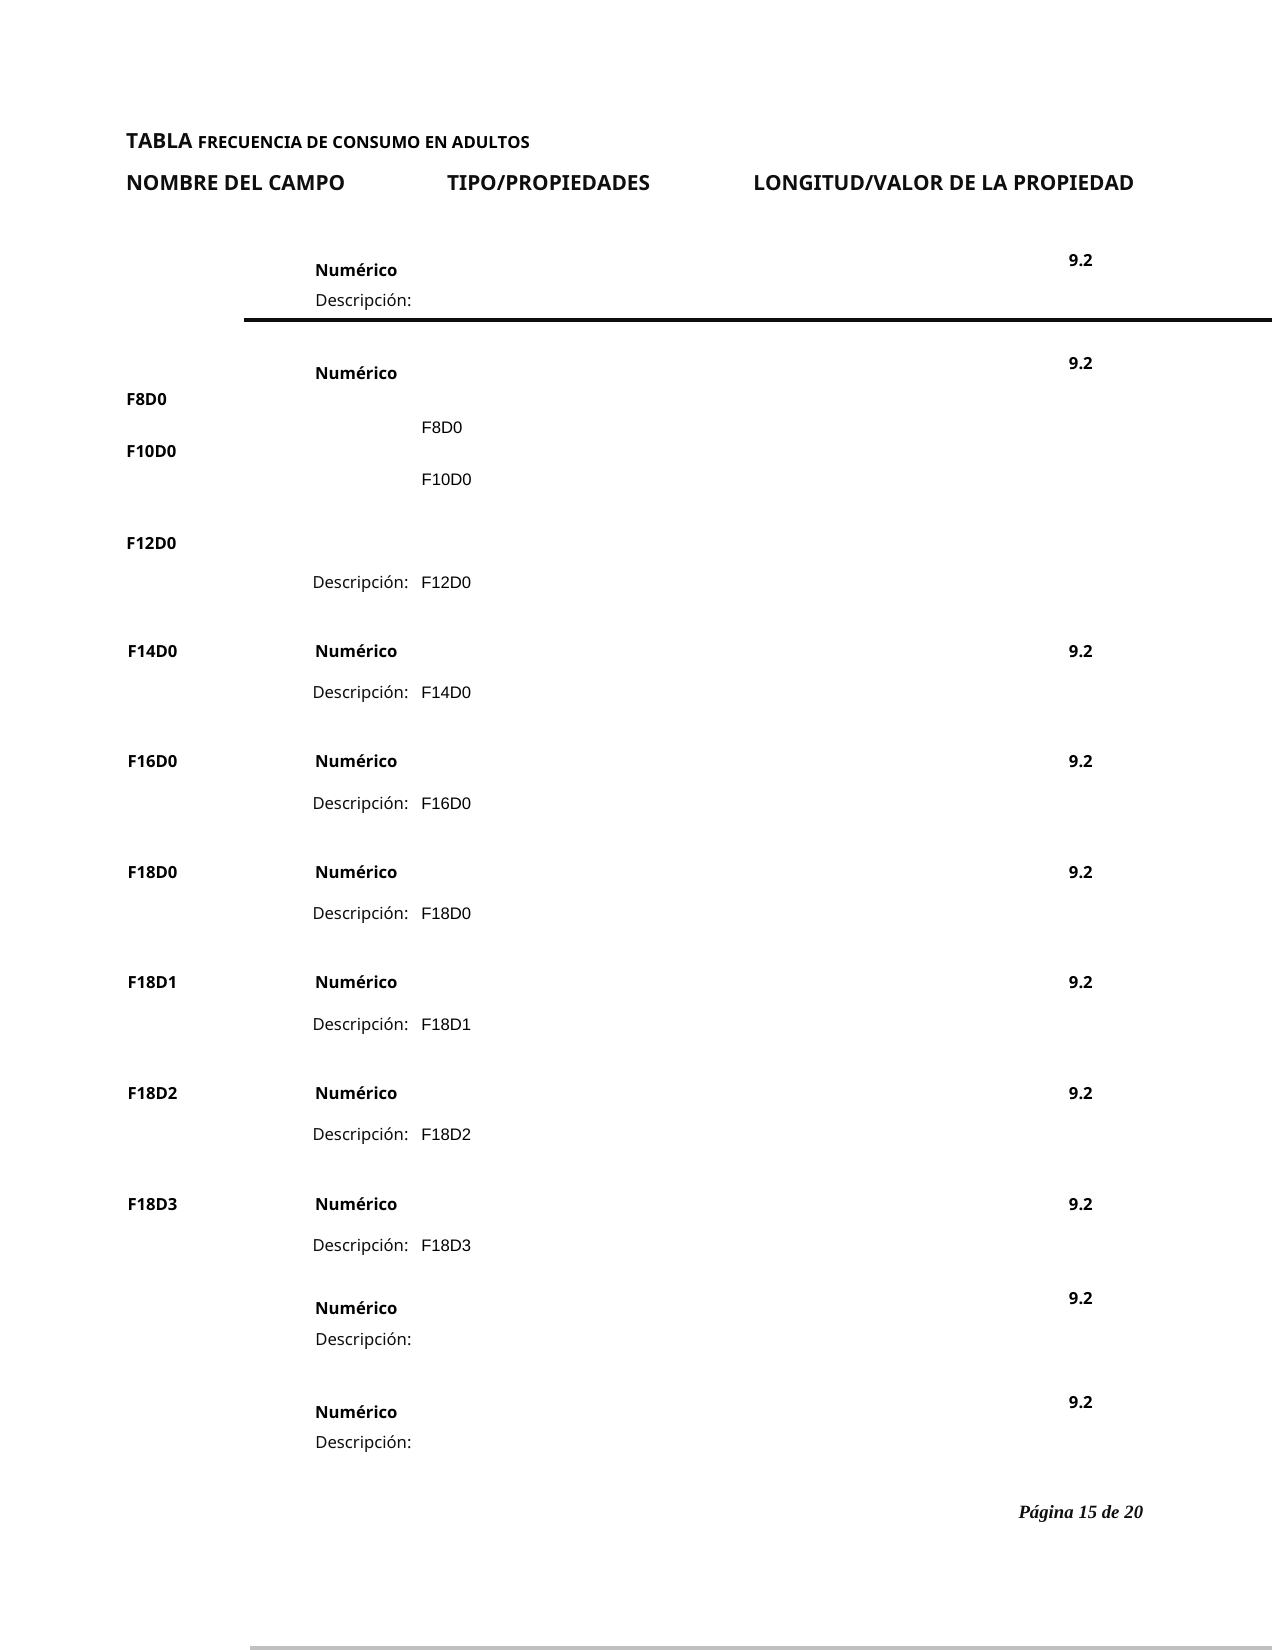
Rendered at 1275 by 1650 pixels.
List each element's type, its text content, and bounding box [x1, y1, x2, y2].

text F8D0 [126, 387, 1093, 410]
text F10D0 [421, 470, 1030, 489]
text F18D3 Numérico 9.2 [127, 1192, 1093, 1215]
text F18D1 Numérico 9.2 [127, 971, 1093, 994]
text Descripción: F18D3 [126, 1229, 1093, 1257]
text Descripción: F14D0 [126, 676, 1093, 704]
text F16D0 Numérico 9.2 [127, 750, 1093, 773]
text F18D2 Numérico 9.2 [127, 1082, 1093, 1104]
text Descripción: F16D0 [126, 787, 1093, 815]
text Descripción: F12D0 [126, 566, 1093, 594]
text F10D0 [126, 439, 1093, 462]
text Descripción: F18D1 [126, 1008, 1093, 1036]
text F12D0 [126, 531, 1093, 554]
text F8D0 [421, 418, 1030, 437]
text F18D0 Numérico 9.2 [127, 861, 1093, 883]
text Descripción: F18D2 [126, 1118, 1093, 1146]
text F14D0 Numérico 9.2 [127, 639, 1093, 662]
text Descripción: F18D0 [126, 897, 1093, 925]
